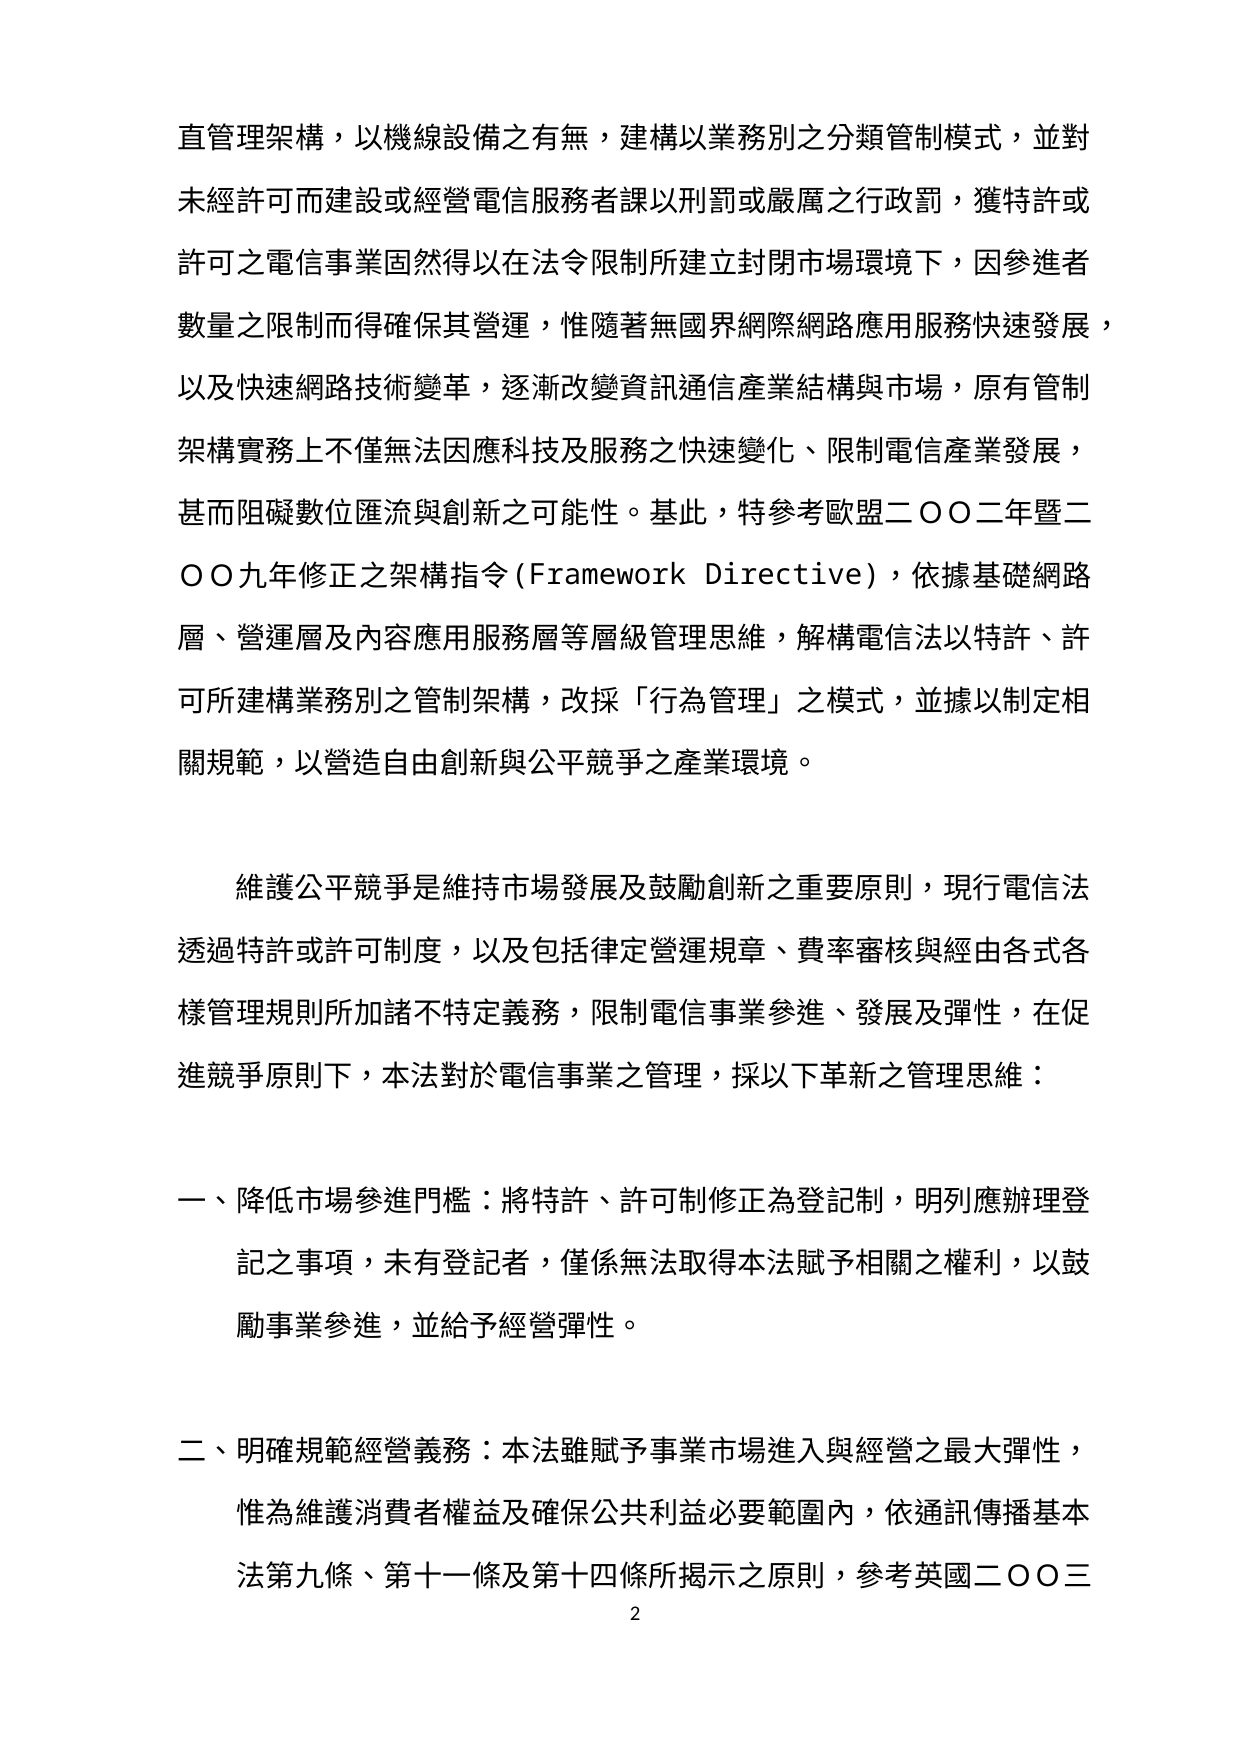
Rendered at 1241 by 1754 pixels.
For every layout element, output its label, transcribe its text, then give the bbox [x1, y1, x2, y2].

text 一、降低市場參進門檻：將特許、許可制修正為登記制，明列應辦理登記之事項，未有登記者，僅係無法取得本法賦予相關之權利，以鼓勵事業參進，並給予經營彈性。 [177, 1157, 1092, 1344]
text 維護公平競爭是維持市場發展及鼓勵創新之重要原則，現行電信法透過特許或許可制度，以及包括律定營運規章、費率審核與經由各式各樣管理規則所加諸不特定義務，限制電信事業參進、發展及彈性，在促進競爭原則下，本法對於電信事業之管理，採以下革新之管理思維： [177, 844, 1092, 1094]
text 二、明確規範經營義務：本法雖賦予事業市場進入與經營之最大彈性，惟為維護消費者權益及確保公共利益必要範圍內，依通訊傳播基本法第九條、第十一條及第十四條所揭示之原則，參考英國二ＯＯ三 [177, 1407, 1092, 1594]
text 現行電信法架構定於四十七年，歷經八十五年因應世界貿易組織(World Trade Organization, 簡稱WTO)入會而開啟電信自由化，將國營事業轉變為特許事業並開放民營，其後於八十七年因應WTO入會承諾再行大幅修正，惟囿於技術限制、服務特性與管制慣性，仍維持垂直管理架構，以機線設備之有無，建構以業務別之分類管制模式，並對未經許可而建設或經營電信服務者課以刑罰或嚴厲之行政罰，獲特許或許可之電信事業固然得以在法令限制所建立封閉市場環境下，因參進者數量之限制而得確保其營運，惟隨著無國界網際網路應用服務快速發展，以及快速網路技術變革，逐漸改變資訊通信產業結構與市場，原有管制架構實務上不僅無法因應科技及服務之快速變化、限制電信產業發展，甚而阻礙數位匯流與創新之可能性。基此，特參考歐盟二ＯＯ二年暨二ＯＯ九年修正之架構指令(Framework Directive)，依據基礎網路層、營運層及內容應用服務層等層級管理思維，解構電信法以特許、許可所建構業務別之管制架構，改採「行為管理」之模式，並據以制定相關規範，以營造自由創新與公平競爭之產業環境。 [177, 94, 1092, 782]
